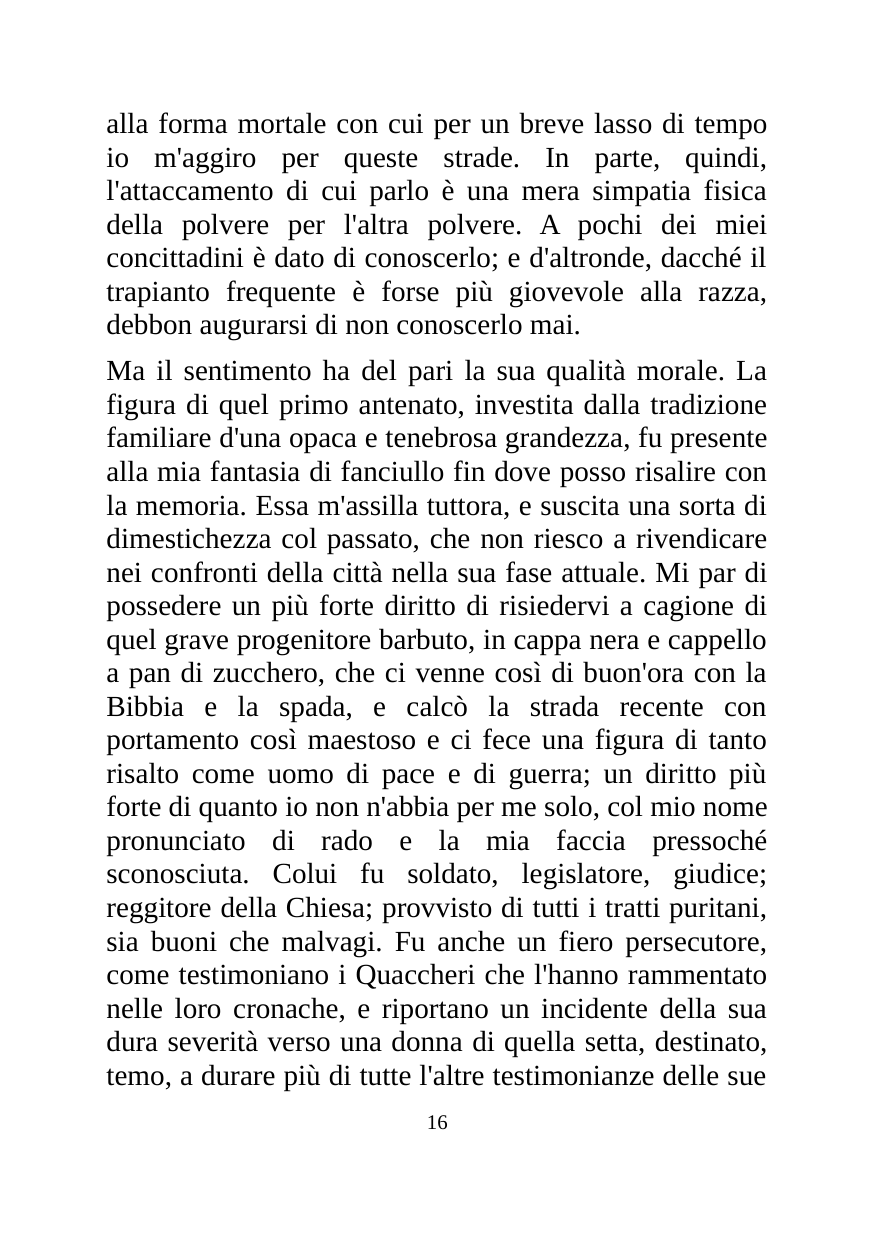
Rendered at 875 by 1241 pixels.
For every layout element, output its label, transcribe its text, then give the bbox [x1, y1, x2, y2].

text Ma il sentimento ha del pari la sua qualità morale. La figura di quel primo antenato, investita dalla tradizione familiare d'una opaca e tenebrosa grandezza, fu presente alla mia fantasia di fanciullo fin dove posso risalire con la memoria. Essa m'assilla tuttora, e suscita una sorta di dimestichezza col passato, che non riesco a rivendicare nei confronti della città nella sua fase attuale. Mi par di possedere un più forte diritto di risiedervi a cagione di quel grave progenitore barbuto, in cappa nera e cappello a pan di zucchero, che ci venne così di buon'ora con la Bibbia e la spada, e calcò la strada recente con portamento così maestoso e ci fece una figura di tanto risalto come uomo di pace e di guerra; un diritto più forte di quanto io non n'abbia per me solo, col mio nome pronunciato di rado e la mia faccia pressoché sconosciuta. Colui fu soldato, legislatore, giudice; reggitore della Chiesa; provvisto di tutti i tratti puritani, sia buoni che malvagi. Fu anche un fiero persecutore, come testimoniano i Quaccheri che l'hanno rammentato nelle loro cronache, e riportano un incidente della sua dura severità verso una donna di quella setta, destinato, temo, a durare più di tutte l'altre testimonianze delle sue [106, 353, 768, 1091]
text alla forma mortale con cui per un breve lasso di tempo io m'aggiro per queste strade. In parte, quindi, l'attaccamento di cui parlo è una mera simpatia fisica della polvere per l'altra polvere. A pochi dei miei concittadini è dato di conoscerlo; e d'altronde, dacché il trapianto frequente è forse più giovevole alla razza, debbon augurarsi di non conoscerlo mai. [106, 106, 768, 341]
